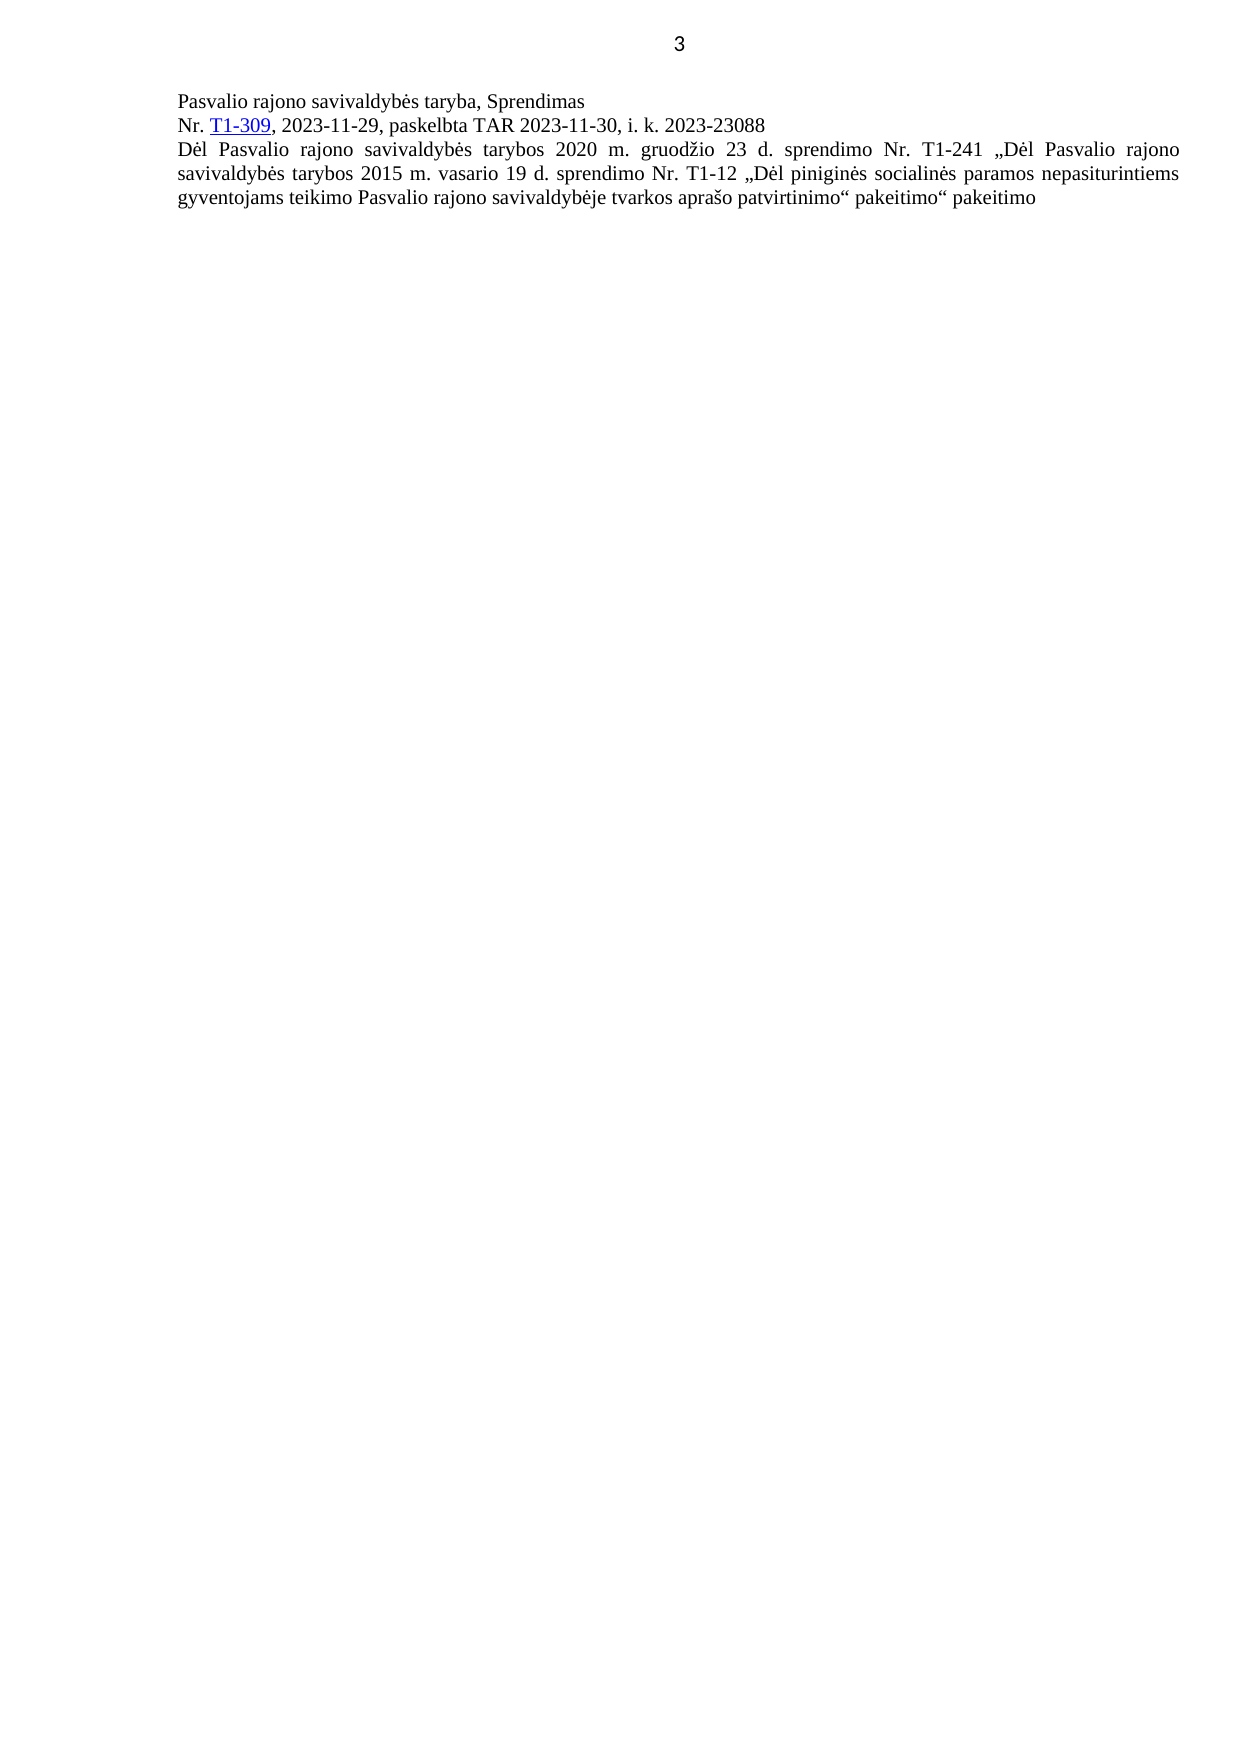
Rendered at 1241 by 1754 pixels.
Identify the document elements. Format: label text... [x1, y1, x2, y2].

text Dėl Pasvalio rajono savivaldybės tarybos 2020 m. gruodžio 23 d. sprendimo Nr. T1-241 „Dėl Pasvalio rajono savivaldybės tarybos 2015 m. vasario 19 d. sprendimo Nr. T1-12 „Dėl piniginės socialinės paramos nepasiturintiems gyventojams teikimo Pasvalio rajono savivaldybėje tvarkos aprašo patvirtinimo“ pakeitimo“ pakeitimo [177, 137, 1181, 209]
text Nr. T1-309, 2023-11-29, paskelbta TAR 2023-11-30, i. k. 2023-23088 [177, 113, 1181, 137]
text Pasvalio rajono savivaldybės taryba, Sprendimas [177, 89, 1181, 113]
